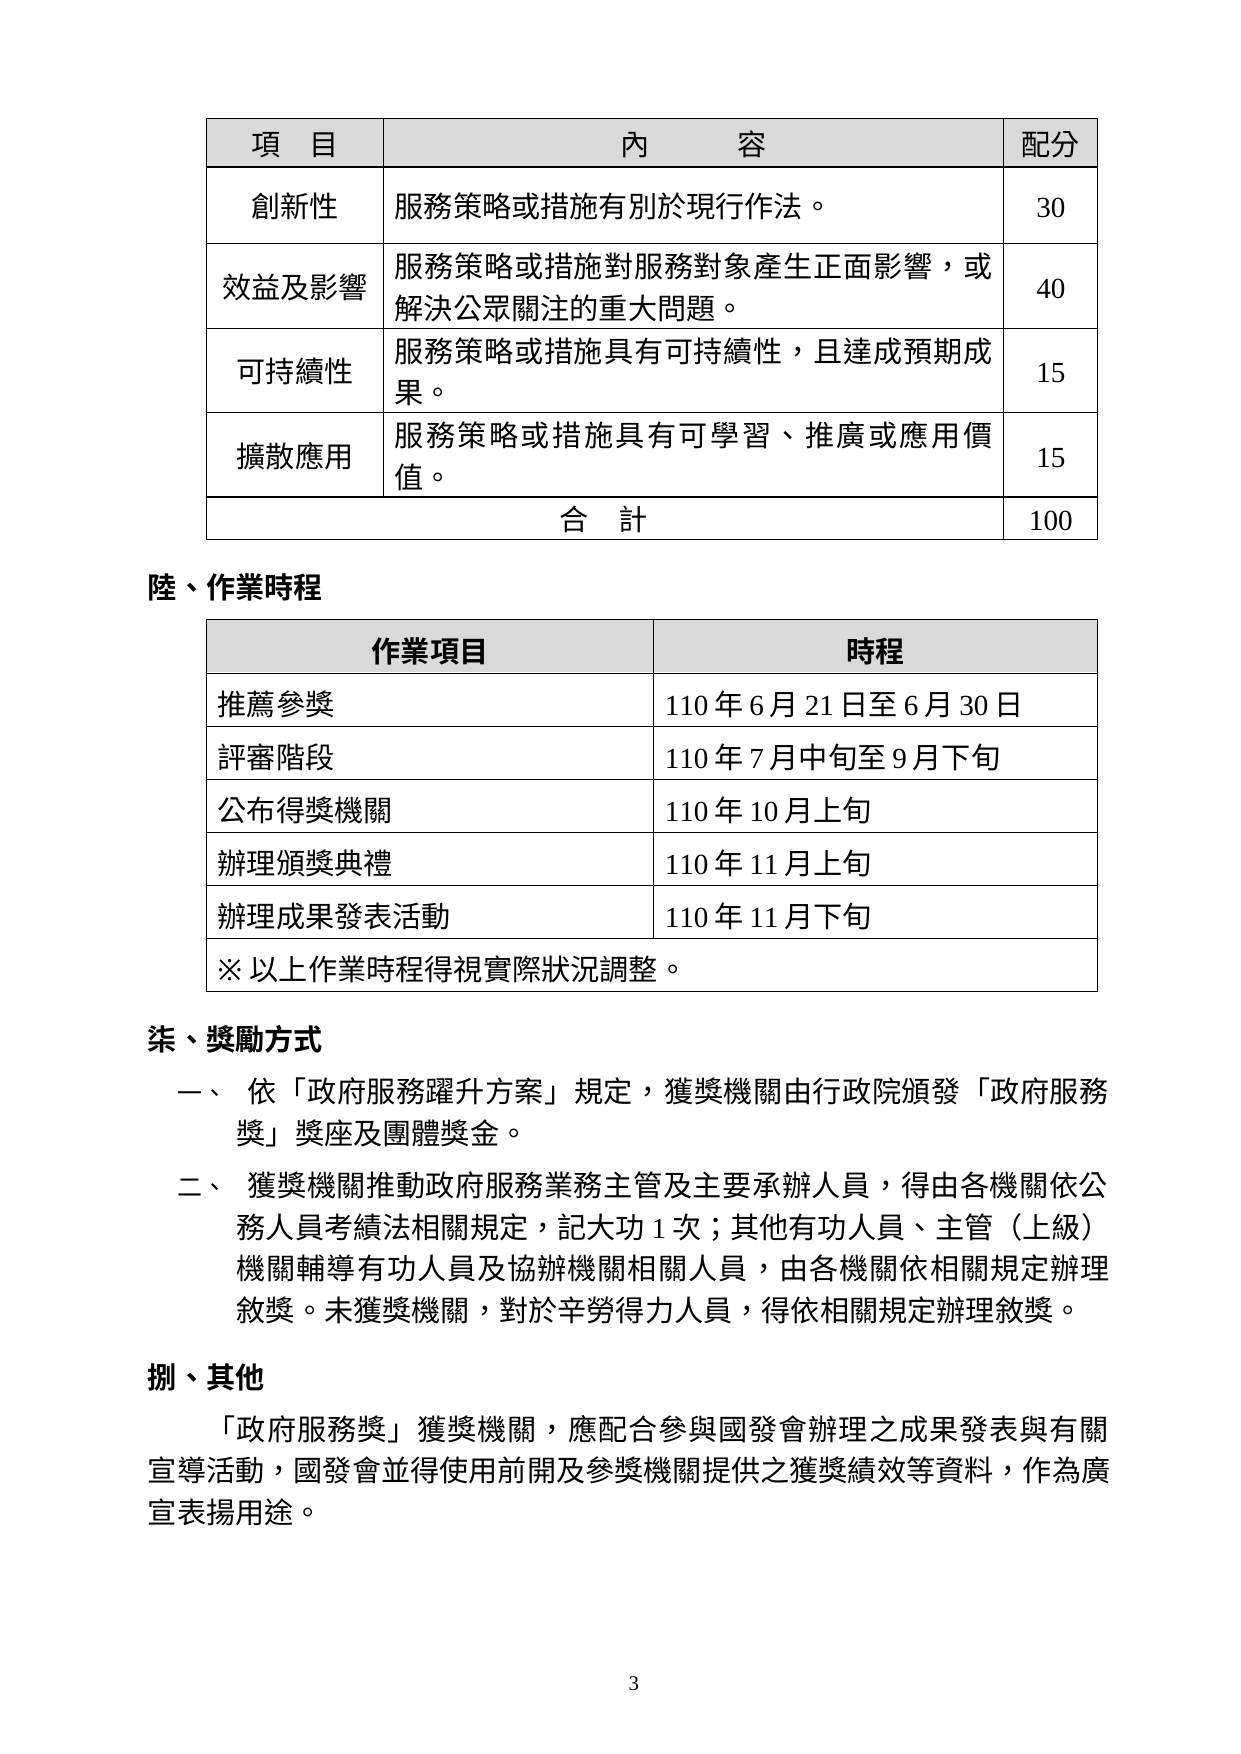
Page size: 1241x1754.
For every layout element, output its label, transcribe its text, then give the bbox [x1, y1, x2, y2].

table_cell 創新性 [207, 168, 383, 243]
table_cell 推薦參獎 [207, 674, 653, 726]
text 「政府服務獎」獲獎機關，應配合參與國發會辦理之成果發表與有關宣導活動，國發會並得使用前開及參獎機關提供之獲獎績效等資料，作為廣宣表揚用途。 [148, 1407, 1110, 1532]
table_cell 110年11月下旬 [654, 886, 1097, 938]
table_cell 110年7月中旬至9月下旬 [654, 727, 1097, 779]
table_cell ※ 以上作業時程得視實際狀況調整。 [207, 939, 1097, 991]
table_cell 110年10月上旬 [654, 780, 1097, 832]
table_cell 擴散應用 [207, 413, 383, 496]
table_header 項 目 [207, 119, 383, 166]
table_cell 可持續性 [207, 329, 383, 412]
table_header 配分 [1004, 119, 1097, 166]
table_cell 15 [1004, 329, 1097, 412]
table_cell 公布得獎機關 [207, 780, 653, 832]
table_cell 辦理頒獎典禮 [207, 833, 653, 885]
table_cell 辦理成果發表活動 [207, 886, 653, 938]
table_cell 效益及影響 [207, 244, 383, 328]
table_cell 服務策略或措施對服務對象產生正面影響，或解決公眾關注的重大問題。 [384, 244, 1003, 328]
list 獲獎機關推動政府服務業務主管及主要承辦人員，得由各機關依公務人員考績法相關規定，記大功1次；其他有功人員、主管（上級）機關輔導有功人員及協辦機關相關人員，由各機關依相關規定辦理敘獎。未獲獎機關，對於辛勞得力人員，得依相關規定辦理敘獎。 [177, 1163, 1110, 1330]
table_cell 合 計 [207, 498, 1003, 539]
table_cell 30 [1004, 168, 1097, 243]
table_cell 服務策略或措施有別於現行作法。 [384, 168, 1003, 243]
table_cell 110年6月21日至6月30日 [654, 674, 1097, 726]
list 依「政府服務躍升方案」規定，獲獎機關由行政院頒發「政府服務獎」獎座及團體獎金。 [177, 1069, 1110, 1153]
table_header 內 容 [384, 119, 1003, 166]
text 捌、其他 [148, 1355, 1110, 1396]
table_cell 服務策略或措施具有可持續性，且達成預期成果。 [384, 329, 1003, 412]
table_cell 服務策略或措施具有可學習、推廣或應用價值。 [384, 413, 1003, 496]
text 柒、獎勵方式 [148, 1017, 1110, 1059]
table_cell 評審階段 [207, 727, 653, 779]
table_cell 15 [1004, 413, 1097, 496]
text 陸、作業時程 [148, 565, 1110, 607]
table_header 作業項目 [207, 620, 653, 672]
table_cell 40 [1004, 244, 1097, 328]
table_cell 100 [1004, 498, 1097, 539]
table_cell 110年11月上旬 [654, 833, 1097, 885]
table_header 時程 [654, 620, 1097, 672]
